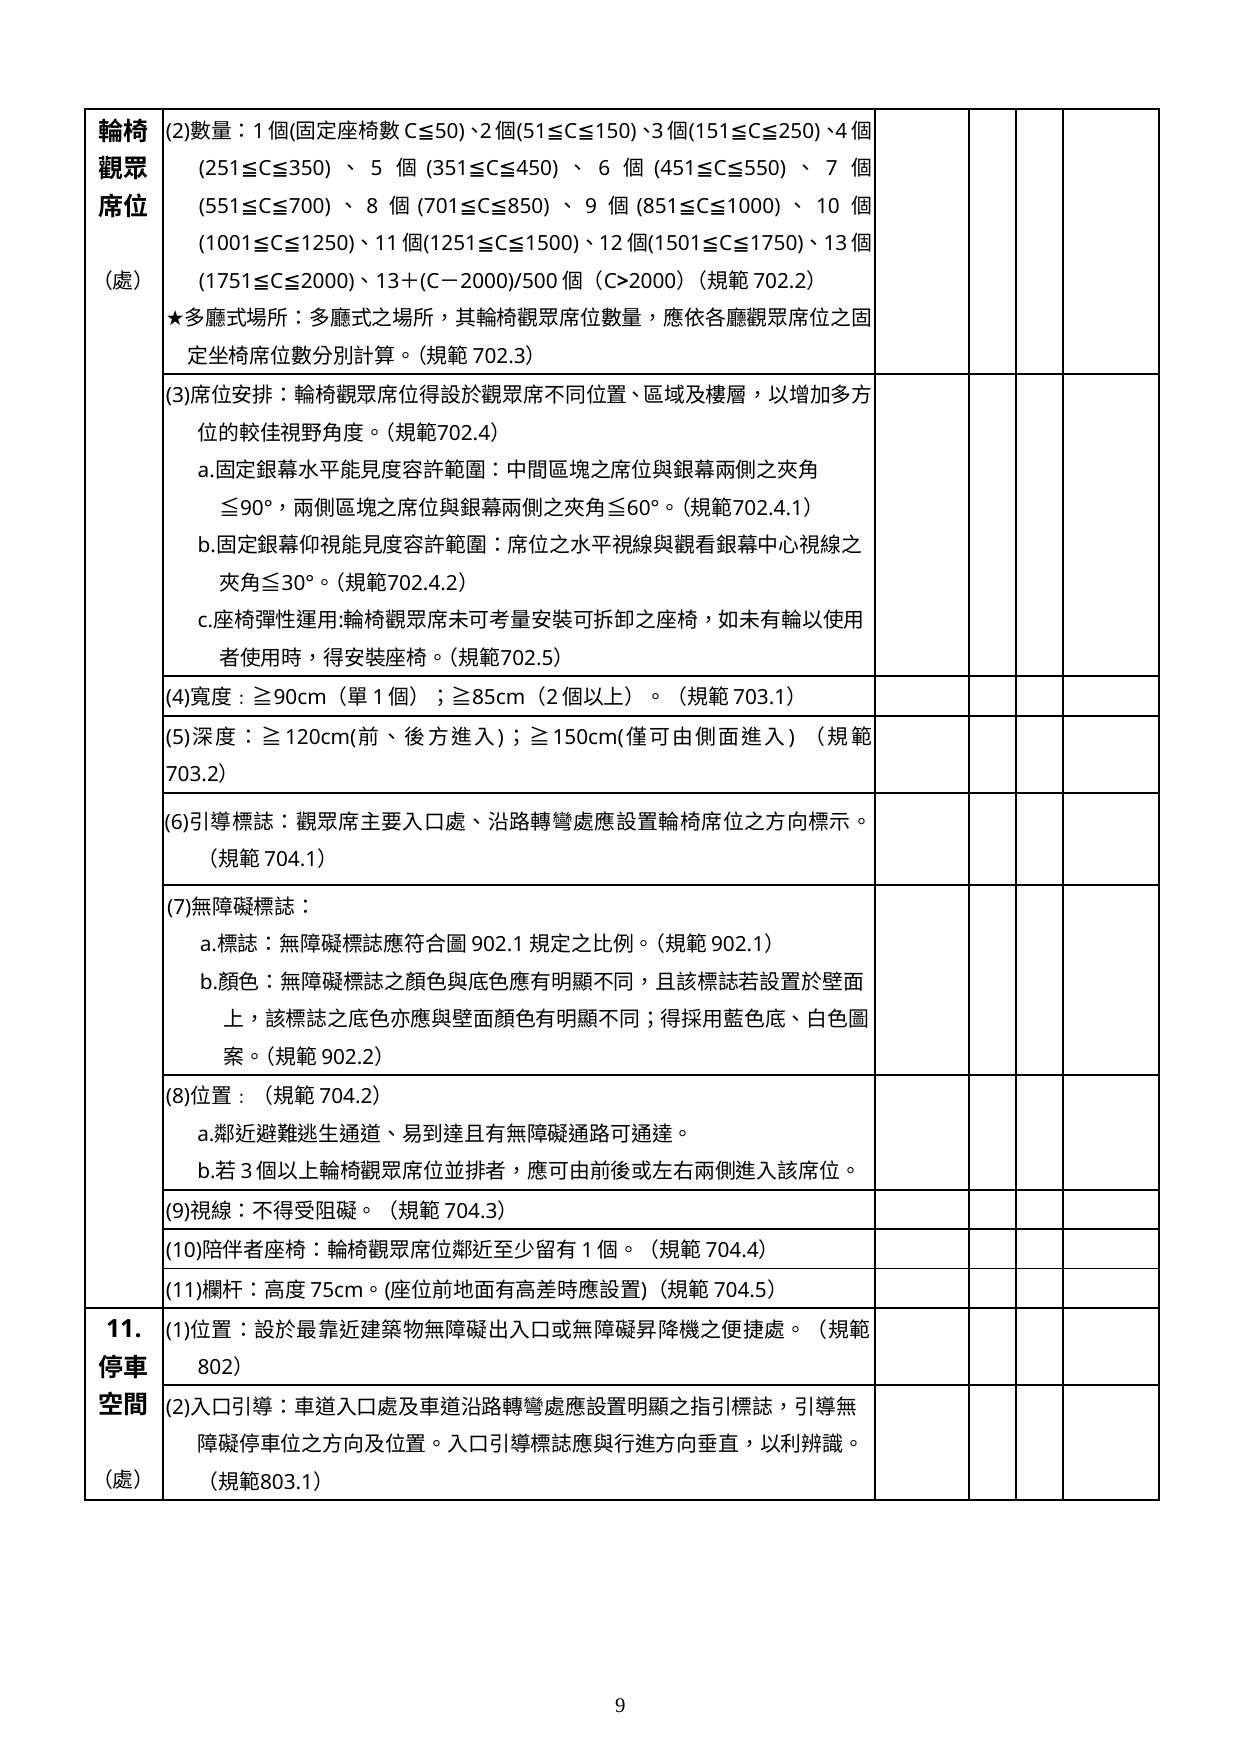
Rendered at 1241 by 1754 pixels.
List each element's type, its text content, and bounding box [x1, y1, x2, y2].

table_cell [970, 1269, 1015, 1307]
table_cell [970, 1230, 1015, 1268]
table_cell [1064, 1230, 1158, 1268]
table_cell [1017, 375, 1062, 675]
table_cell [1017, 1230, 1062, 1268]
table_cell [1017, 1386, 1062, 1499]
table_cell [876, 1230, 968, 1268]
table_cell [1064, 677, 1158, 714]
table_cell (4)寬度﹕≧90cm（單1個）；≧85cm（2個以上）。（規範703.1） [164, 677, 874, 714]
table_cell [1064, 886, 1158, 1074]
table_cell [1064, 794, 1158, 884]
table_cell (2)數量：1個(固定座椅數C≦50)、2個(51≦C≦150)、3個(151≦C≦250)、4個(251≦C≦350)、5個(351≦C≦450)、6個(451≦C≦550)、7個(551≦C≦700)、8個(701≦C≦850)、9個(851≦C≦1000)、10個(1001≦C≦1250)、11個(1251≦C≦1500)、12個(1501≦C≦1750)、13個(1751≦C≦2000)、13＋(C－2000)/500個（C>2000）（規範702.2） ★多廳式場所：多廳式之場所，其輪椅觀眾席位數量，應依各廳觀眾席位之固定坐椅席位數分別計算。（規範702.3） [164, 110, 874, 373]
table_cell [1017, 1076, 1062, 1188]
table_cell (2)入口引導：車道入口處及車道沿路轉彎處應設置明顯之指引標誌，引導無障礙停車位之方向及位置。入口引導標誌應與行進方向垂直，以利辨識。（規範803.1） [164, 1386, 874, 1499]
table_cell [970, 886, 1015, 1074]
table_cell (11)欄杆：高度75cm。(座位前地面有高差時應設置)（規範704.5） [164, 1269, 874, 1307]
table_cell [876, 1309, 968, 1384]
table_cell [1017, 886, 1062, 1074]
table_cell [1017, 1309, 1062, 1384]
table_cell (10)陪伴者座椅：輪椅觀眾席位鄰近至少留有1個。（規範704.4） [164, 1230, 874, 1268]
table_cell [1064, 1309, 1158, 1384]
table_cell [1064, 1269, 1158, 1307]
table_cell [1064, 375, 1158, 675]
table_cell [970, 375, 1015, 675]
table_cell [1017, 110, 1062, 373]
table_cell [1064, 717, 1158, 792]
table_cell [876, 677, 968, 714]
table_cell [876, 1191, 968, 1228]
table_cell [1017, 1191, 1062, 1228]
table_cell [1017, 1269, 1062, 1307]
table_cell [876, 1076, 968, 1188]
table_cell 輪椅觀眾席位 （處） [86, 110, 162, 1307]
table_cell (3)席位安排：輪椅觀眾席位得設於觀眾席不同位置、區域及樓層，以增加多方位的較佳視野角度。（規範702.4） a.固定銀幕水平能見度容許範圍：中間區塊之席位與銀幕兩側之夾角≦90°，兩側區塊之席位與銀幕兩側之夾角≦60°。（規範702.4.1） b.固定銀幕仰視能見度容許範圍：席位之水平視線與觀看銀幕中心視線之夾角≦30°。（規範702.4.2） c.座椅彈性運用:輪椅觀眾席未可考量安裝可拆卸之座椅，如未有輪以使用者使用時，得安裝座椅。（規範702.5） [164, 375, 874, 675]
table_cell (7)無障礙標誌： a.標誌：無障礙標誌應符合圖902.1 規定之比例。（規範902.1） b.顏色：無障礙標誌之顏色與底色應有明顯不同，且該標誌若設置於壁面上，該標誌之底色亦應與壁面顏色有明顯不同；得採用藍色底、白色圖案。（規範902.2） [164, 886, 874, 1074]
table_cell [876, 1269, 968, 1307]
table_cell (5)深度：≧120cm(前、後方進入)；≧150cm(僅可由側面進入) （規範703.2） [164, 717, 874, 792]
table_cell [876, 1386, 968, 1499]
table_cell [970, 1076, 1015, 1188]
table_cell [1064, 1076, 1158, 1188]
table_cell (1)位置：設於最靠近建築物無障礙出入口或無障礙昇降機之便捷處。（規範802） [164, 1309, 874, 1384]
table_cell [1064, 110, 1158, 373]
table_cell [970, 110, 1015, 373]
table_cell [970, 1191, 1015, 1228]
table_cell [1017, 717, 1062, 792]
table_cell [876, 794, 968, 884]
table_cell (8)位置﹕（規範704.2） a.鄰近避難逃生通道、易到達且有無障礙通路可通達。 b.若3個以上輪椅觀眾席位並排者，應可由前後或左右兩側進入該席位。 [164, 1076, 874, 1188]
table_cell (9)視線：不得受阻礙。（規範704.3） [164, 1191, 874, 1228]
table_cell [876, 110, 968, 373]
table_cell [970, 677, 1015, 714]
table_cell [970, 1386, 1015, 1499]
table_cell [876, 886, 968, 1074]
table_cell (6)引導標誌：觀眾席主要入口處、沿路轉彎處應設置輪椅席位之方向標示。（規範704.1） [164, 794, 874, 884]
table_cell [1017, 677, 1062, 714]
table_cell [1017, 794, 1062, 884]
table_cell 11. 停車 空間 （處） [86, 1309, 162, 1499]
table_cell [1064, 1386, 1158, 1499]
table_cell [970, 1309, 1015, 1384]
table_cell [970, 717, 1015, 792]
table_cell [876, 375, 968, 675]
table_cell [876, 717, 968, 792]
table_cell [970, 794, 1015, 884]
table_cell [1064, 1191, 1158, 1228]
